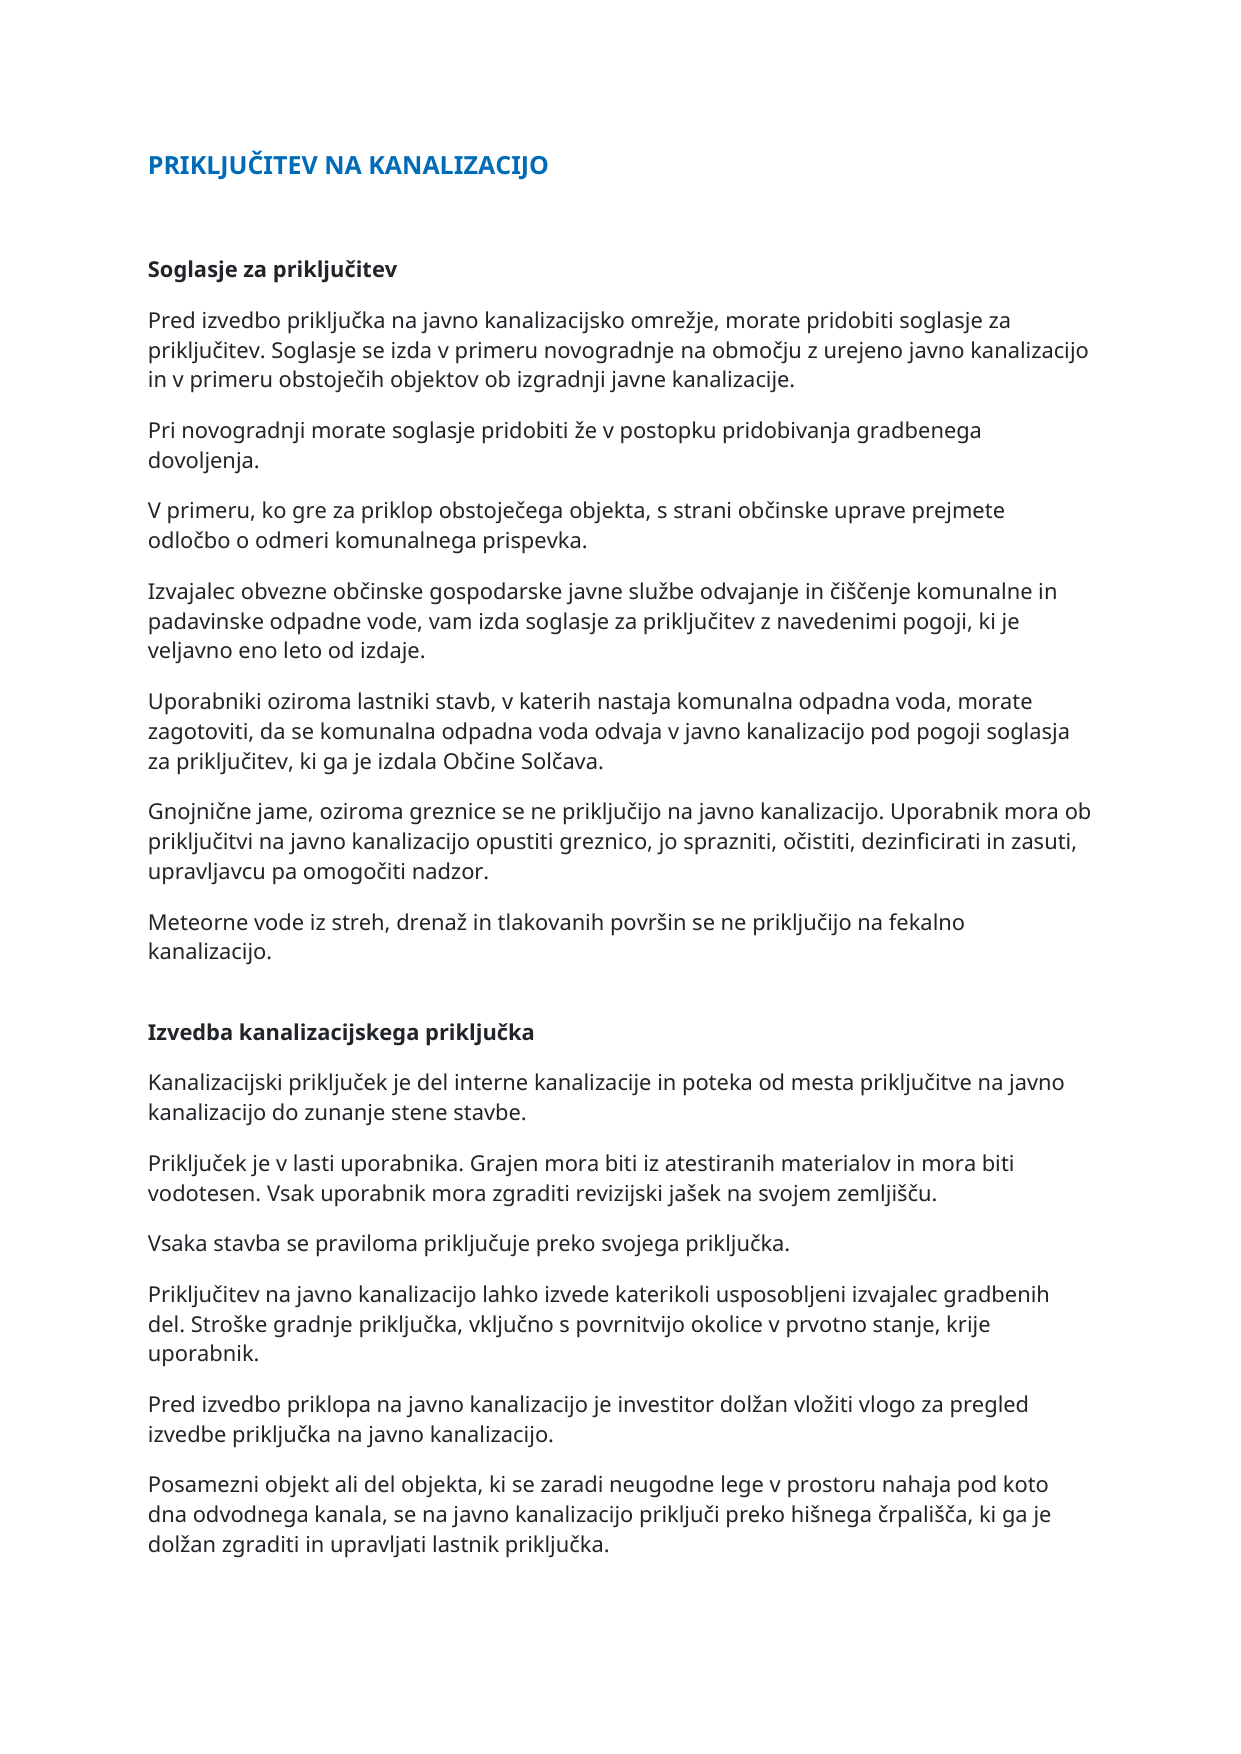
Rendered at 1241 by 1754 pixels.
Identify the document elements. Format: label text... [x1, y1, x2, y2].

text Pri novogradnji morate soglasje pridobiti že v postopku pridobivanja gradbenega dovoljenja. [148, 415, 1093, 474]
text Pred izvedbo priklopa na javno kanalizacijo je investitor dolžan vložiti vlogo za pregled izvedbe priključka na javno kanalizacijo. [148, 1389, 1093, 1448]
text V primeru, ko gre za priklop obstoječega objekta, s strani občinske uprave prejmete odločbo o odmeri komunalnega prispevka. [148, 495, 1093, 555]
text Izvajalec obvezne občinske gospodarske javne službe odvajanje in čiščenje komunalne in padavinske odpadne vode, vam izda soglasje za priključitev z navedenimi pogoji, ki je veljavno eno leto od izdaje. [148, 576, 1093, 665]
text Uporabniki oziroma lastniki stavb, v katerih nastaja komunalna odpadna voda, morate zagotoviti, da se komunalna odpadna voda odvaja v javno kanalizacijo pod pogoji soglasja za priključitev, ki ga je izdala Občine Solčava. [148, 686, 1093, 775]
text Meteorne vode iz streh, drenaž in tlakovanih površin se ne priključijo na fekalno kanalizacijo. [148, 906, 1093, 996]
text Priključek je v lasti uporabnika. Grajen mora biti iz atestiranih materialov in mora biti vodotesen. Vsak uporabnik mora zgraditi revizijski jašek na svojem zemljišču. [148, 1148, 1093, 1207]
text Pred izvedbo priključka na javno kanalizacijsko omrežje, morate pridobiti soglasje za priključitev. Soglasje se izda v primeru novogradnje na območju z urejeno javno kanalizacijo in v primeru obstoječih objektov ob izgradnji javne kanalizacije. [148, 305, 1093, 394]
text Soglasje za priključitev [148, 254, 1093, 284]
text Gnojnične jame, oziroma greznice se ne priključijo na javno kanalizacijo. Uporabnik mora ob priključitvi na javno kanalizacijo opustiti greznico, jo sprazniti, očistiti, dezinficirati in zasuti, upravljavcu pa omogočiti nadzor. [148, 796, 1093, 886]
text Izvedba kanalizacijskega priključka [148, 1017, 1093, 1046]
text Priključitev na javno kanalizacijo lahko izvede katerikoli usposobljeni izvajalec gradbenih del. Stroške gradnje priključka, vključno s povrnitvijo okolice v prvotno stanje, krije uporabnik. [148, 1279, 1093, 1368]
text Vsaka stavba se praviloma priključuje preko svojega priključka. [148, 1228, 1093, 1258]
text Posamezni objekt ali del objekta, ki se zaradi neugodne lege v prostoru nahaja pod koto dna odvodnega kanala, se na javno kanalizacijo priključi preko hišnega črpališča, ki ga je dolžan zgraditi in upravljati lastnik priključka. [148, 1469, 1093, 1559]
text PRIKLJUČITEV NA KANALIZACIJO [148, 148, 1093, 244]
text Kanalizacijski priključek je del interne kanalizacije in poteka od mesta priključitve na javno kanalizacijo do zunanje stene stavbe. [148, 1067, 1093, 1127]
